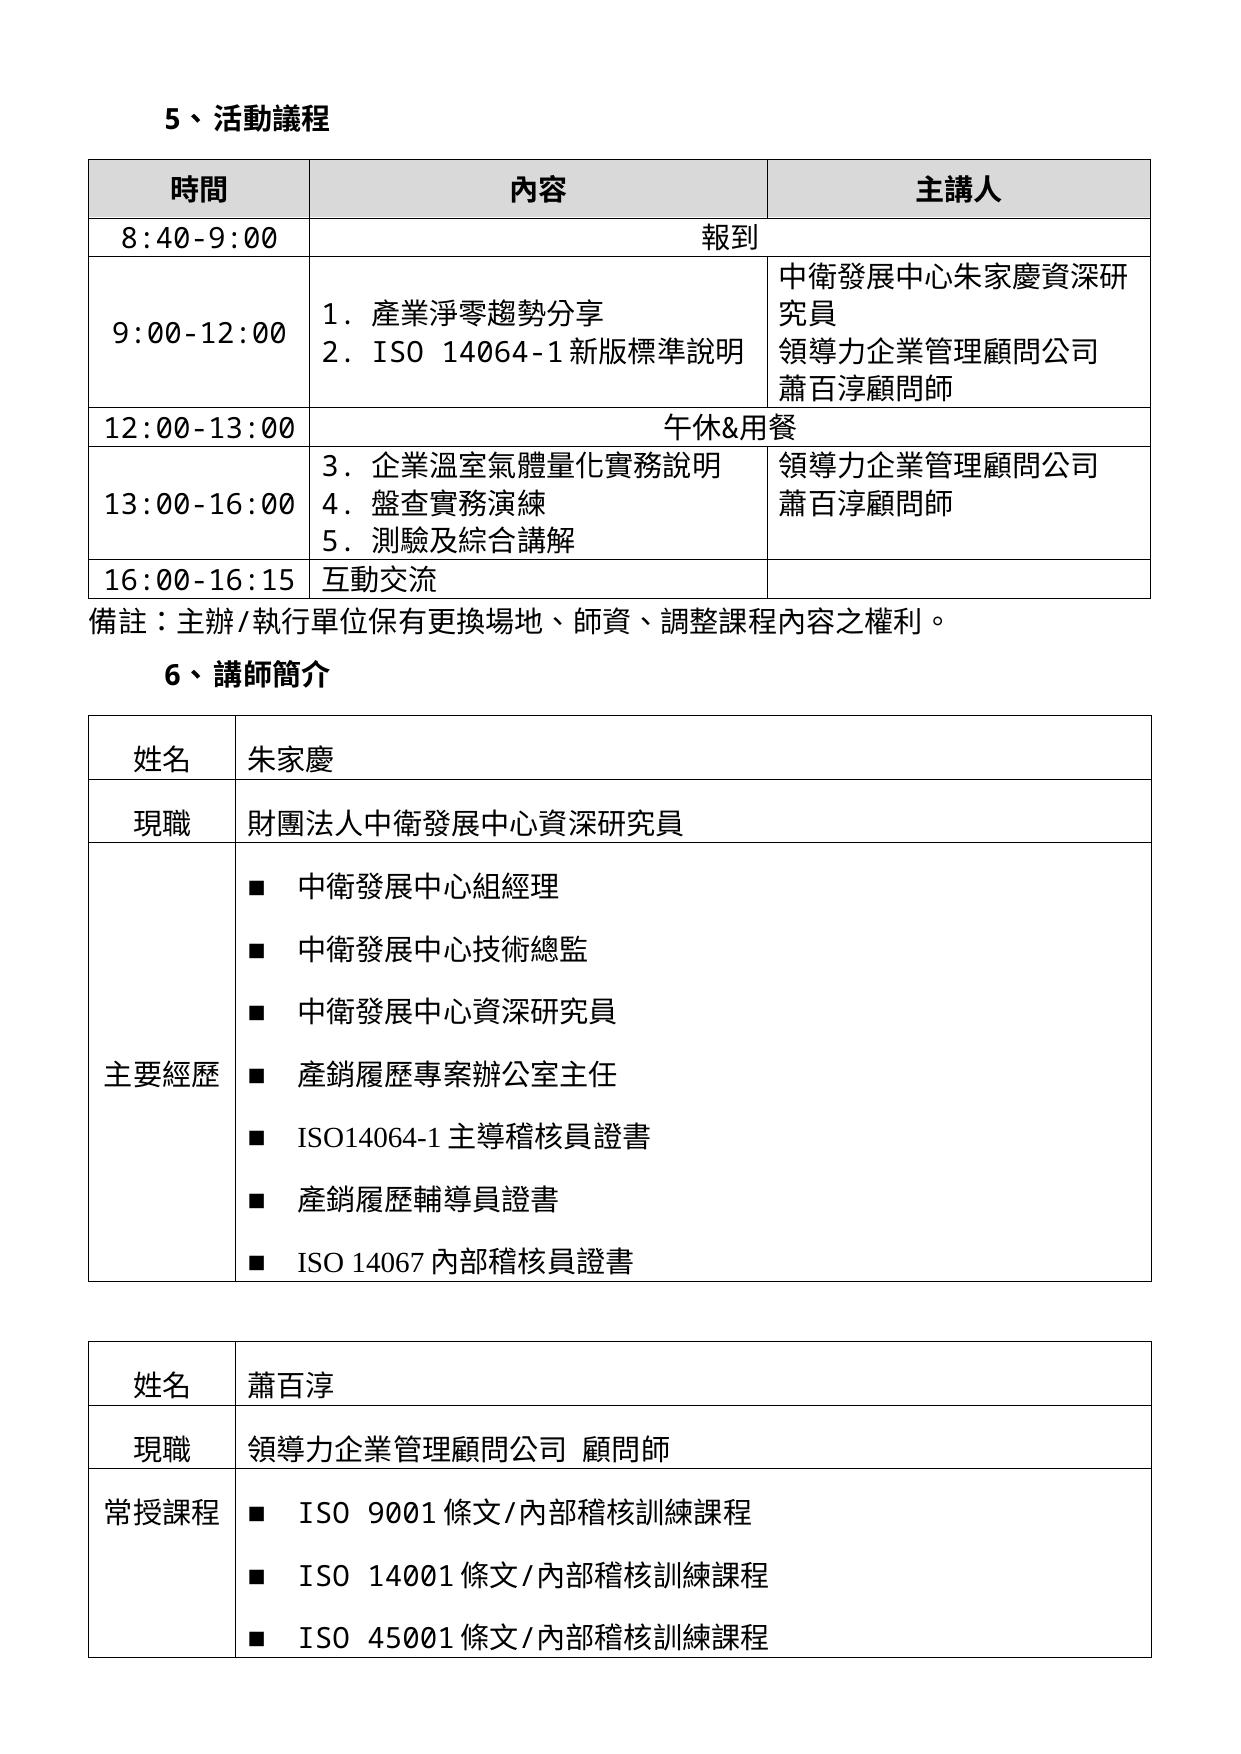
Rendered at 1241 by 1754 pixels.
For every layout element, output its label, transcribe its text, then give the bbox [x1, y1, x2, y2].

table_cell 13:00-16:00 [89, 447, 309, 559]
table_header 主講人 [768, 160, 1150, 217]
table_cell 領導力企業管理顧問公司 顧問師 [236, 1406, 1151, 1468]
table_cell 報到 [310, 219, 1150, 256]
table_cell 主要經歷 [89, 843, 235, 1281]
table_cell 9:00-12:00 [89, 257, 309, 407]
table_cell 中衛發展中心朱家慶資深研究員 領導力企業管理顧問公司 蕭百淳顧問師 [768, 257, 1150, 407]
table_header 朱家慶 [236, 716, 1151, 779]
text 備註：主辦/執行單位保有更換場地、師資、調整課程內容之權利。 [89, 599, 1152, 641]
table_cell [768, 560, 1150, 598]
table_cell 互動交流 [310, 560, 767, 598]
table_cell ISO 9001條文/內部稽核訓練課程 ISO 14001條文/內部稽核訓練課程 ISO 45001條文/內部稽核訓練課程 ISO 14064-1條文/內部稽核訓練課程 ISO 14067條文/內部稽核訓練課程 ISO 50001條文/內部稽核訓練課程 [236, 1469, 1151, 1657]
table_cell 中衛發展中心組經理 中衛發展中心技術總監 中衛發展中心資深研究員 產銷履歷專案辦公室主任 ISO14064-1主導稽核員證書 產銷履歷輔導員證書 ISO 14067內部稽核員證書 [236, 843, 1151, 1281]
table_header 內容 [310, 160, 767, 217]
table_cell 16:00-16:15 [89, 560, 309, 598]
table_header 蕭百淳 [236, 1342, 1151, 1405]
table_header 姓名 [89, 716, 235, 779]
list 活動議程 [164, 96, 1152, 138]
table_cell 現職 [89, 780, 235, 842]
table_cell 常授課程 [89, 1469, 235, 1657]
table_cell 午休&用餐 [310, 408, 1150, 446]
table_cell 現職 [89, 1406, 235, 1468]
table_header 姓名 [89, 1342, 235, 1405]
table_cell 12:00-13:00 [89, 408, 309, 446]
table_cell 3. 企業溫室氣體量化實務說明 4. 盤查實務演練 5. 測驗及綜合講解 [310, 447, 767, 559]
table_cell 財團法人中衛發展中心資深研究員 [236, 780, 1151, 842]
list 講師簡介 [164, 652, 1152, 694]
table_cell 1. 產業淨零趨勢分享 2. ISO 14064-1新版標準說明 [310, 257, 767, 407]
table_cell 8:40-9:00 [89, 219, 309, 256]
table_cell 領導力企業管理顧問公司 蕭百淳顧問師 [768, 447, 1150, 559]
table_header 時間 [89, 160, 309, 217]
